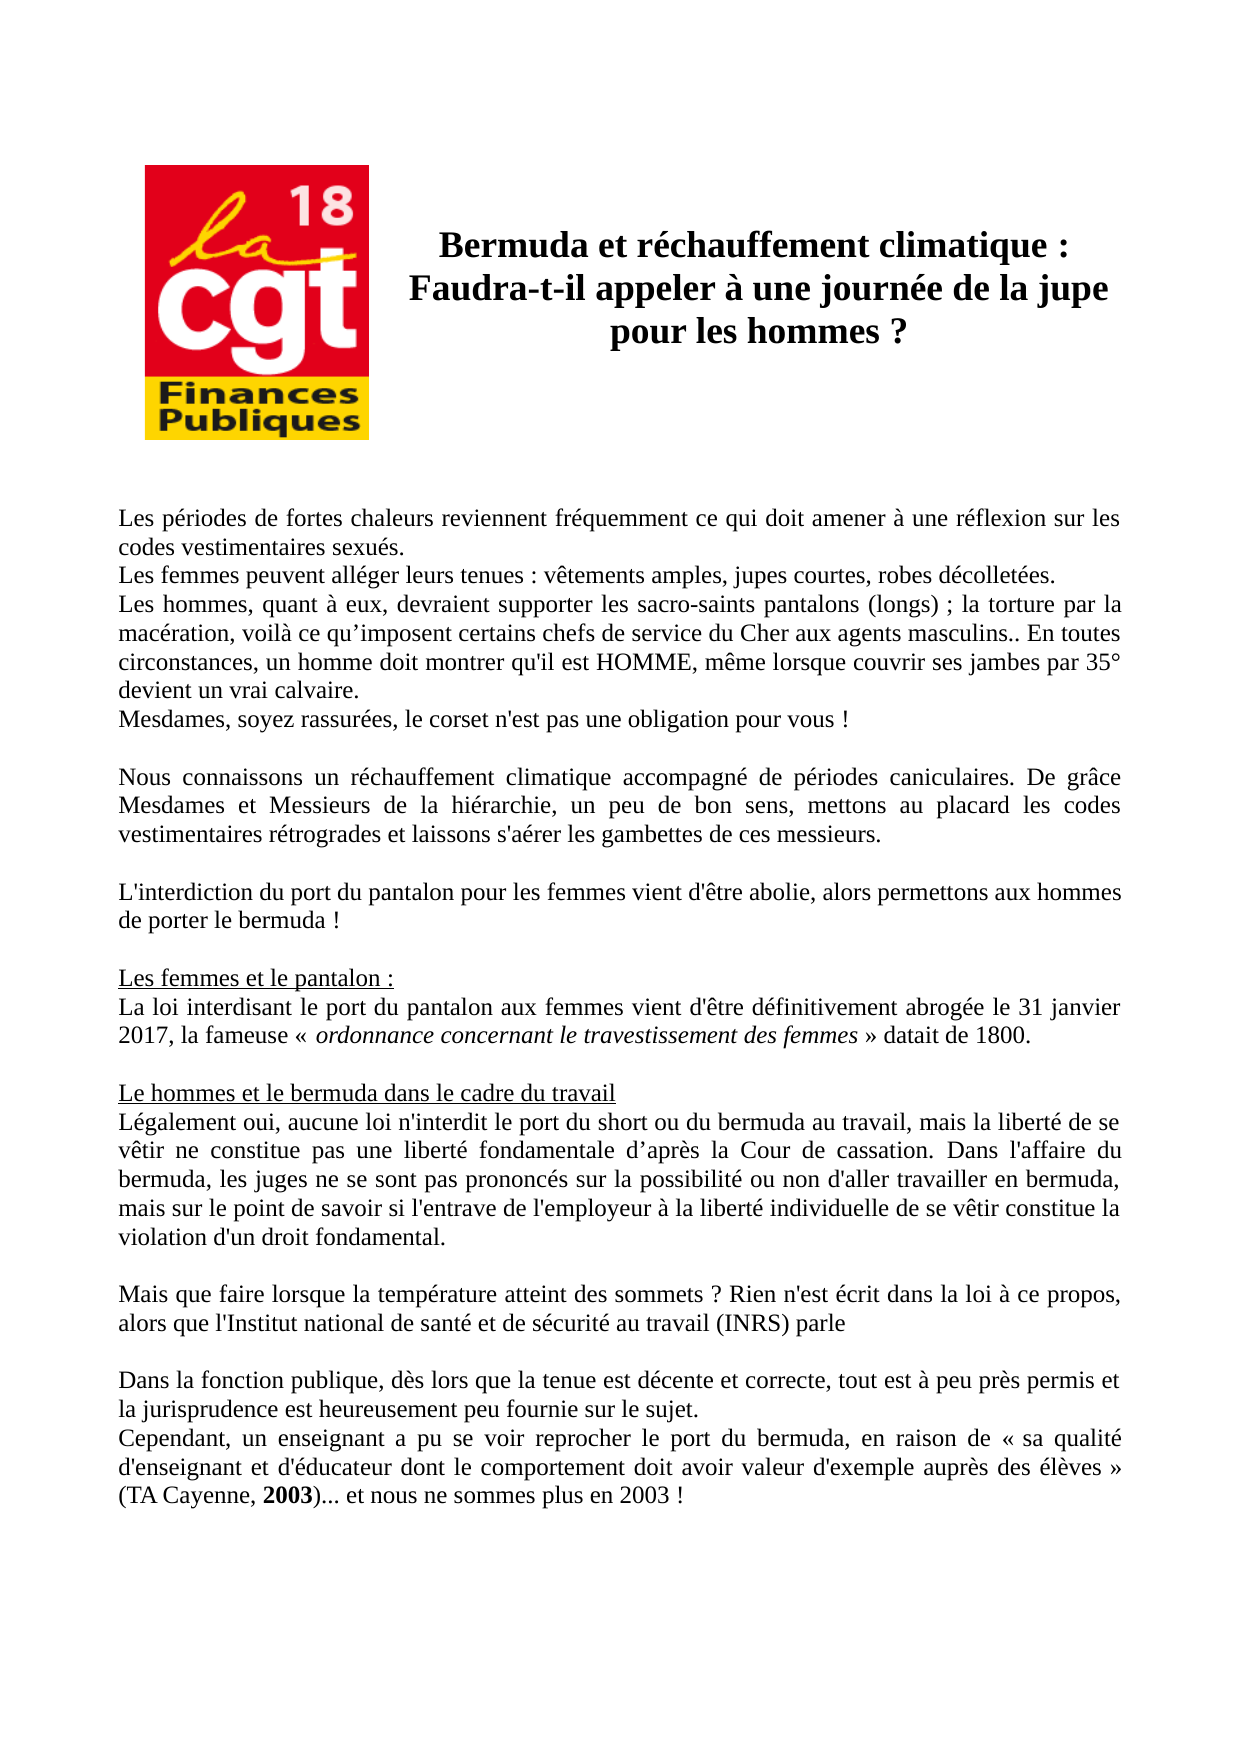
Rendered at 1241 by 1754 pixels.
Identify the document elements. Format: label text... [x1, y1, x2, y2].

text Les hommes, quant à eux, devraient supporter les sacro-saints pantalons (longs) ; la torture par la macération, voilà ce qu’imposent certains chefs de service du Cher aux agents masculins.. En toutes circonstances, un homme doit montrer qu'il est HOMME, même lorsque couvrir ses jambes par 35° devient un vrai calvaire. [118, 589, 1122, 704]
text Dans la fonction publique, dès lors que la tenue est décente et correcte, tout est à peu près permis et la jurisprudence est heureusement peu fournie sur le sujet. [118, 1365, 1122, 1423]
text Les périodes de fortes chaleurs reviennent fréquemment ce qui doit amener à une réflexion sur les codes vestimentaires sexués. [118, 503, 1122, 560]
text Les femmes peuvent alléger leurs tenues : vêtements amples, jupes courtes, robes décolletées. [118, 560, 1122, 589]
picture [144, 165, 369, 440]
text Mesdames, soyez rassurées, le corset n'est pas une obligation pour vous ! [118, 704, 1122, 733]
text Cependant, un enseignant a pu se voir reprocher le port du bermuda, en raison de « sa qualité d'enseignant et d'éducateur dont le comportement doit avoir valeur d'exemple auprès des élèves » (TA Cayenne, 2003)... et nous ne sommes plus en 2003 ! [118, 1423, 1122, 1509]
text Le hommes et le bermuda dans le cadre du travail [118, 1078, 1122, 1107]
text Légalement oui, aucune loi n'interdit le port du short ou du bermuda au travail, mais la liberté de se vêtir ne constitue pas une liberté fondamentale d’après la Cour de cassation. Dans l'affaire du bermuda, les juges ne se sont pas prononcés sur la possibilité ou non d'aller travailler en bermuda, mais sur le point de savoir si l'entrave de l'employeur à la liberté individuelle de se vêtir constitue la violation d'un droit fondamental. [118, 1107, 1122, 1250]
text La loi interdisant le port du pantalon aux femmes vient d'être définitivement abrogée le 31 janvier 2017, la fameuse « ordonnance concernant le travestissement des femmes » datait de 1800. [118, 992, 1122, 1049]
table_header Bermuda et réchauffement climatique : Faudra-t-il appeler à une journée de la jupe pour les hommes ? [396, 159, 1122, 474]
text Mais que faire lorsque la température atteint des sommets ? Rien n'est écrit dans la loi à ce propos, alors que l'Institut national de santé et de sécurité au travail (INRS) parle [118, 1279, 1122, 1337]
text L'interdiction du port du pantalon pour les femmes vient d'être abolie, alors permettons aux hommes de porter le bermuda ! [118, 877, 1122, 934]
text Nous connaissons un réchauffement climatique accompagné de périodes caniculaires. De grâce Mesdames et Messieurs de la hiérarchie, un peu de bon sens, mettons au placard les codes vestimentaires rétrogrades et laissons s'aérer les gambettes de ces messieurs. [118, 762, 1122, 848]
table_header [118, 159, 396, 439]
table_header [118, 440, 396, 474]
text Les femmes et le pantalon : [118, 963, 1122, 992]
